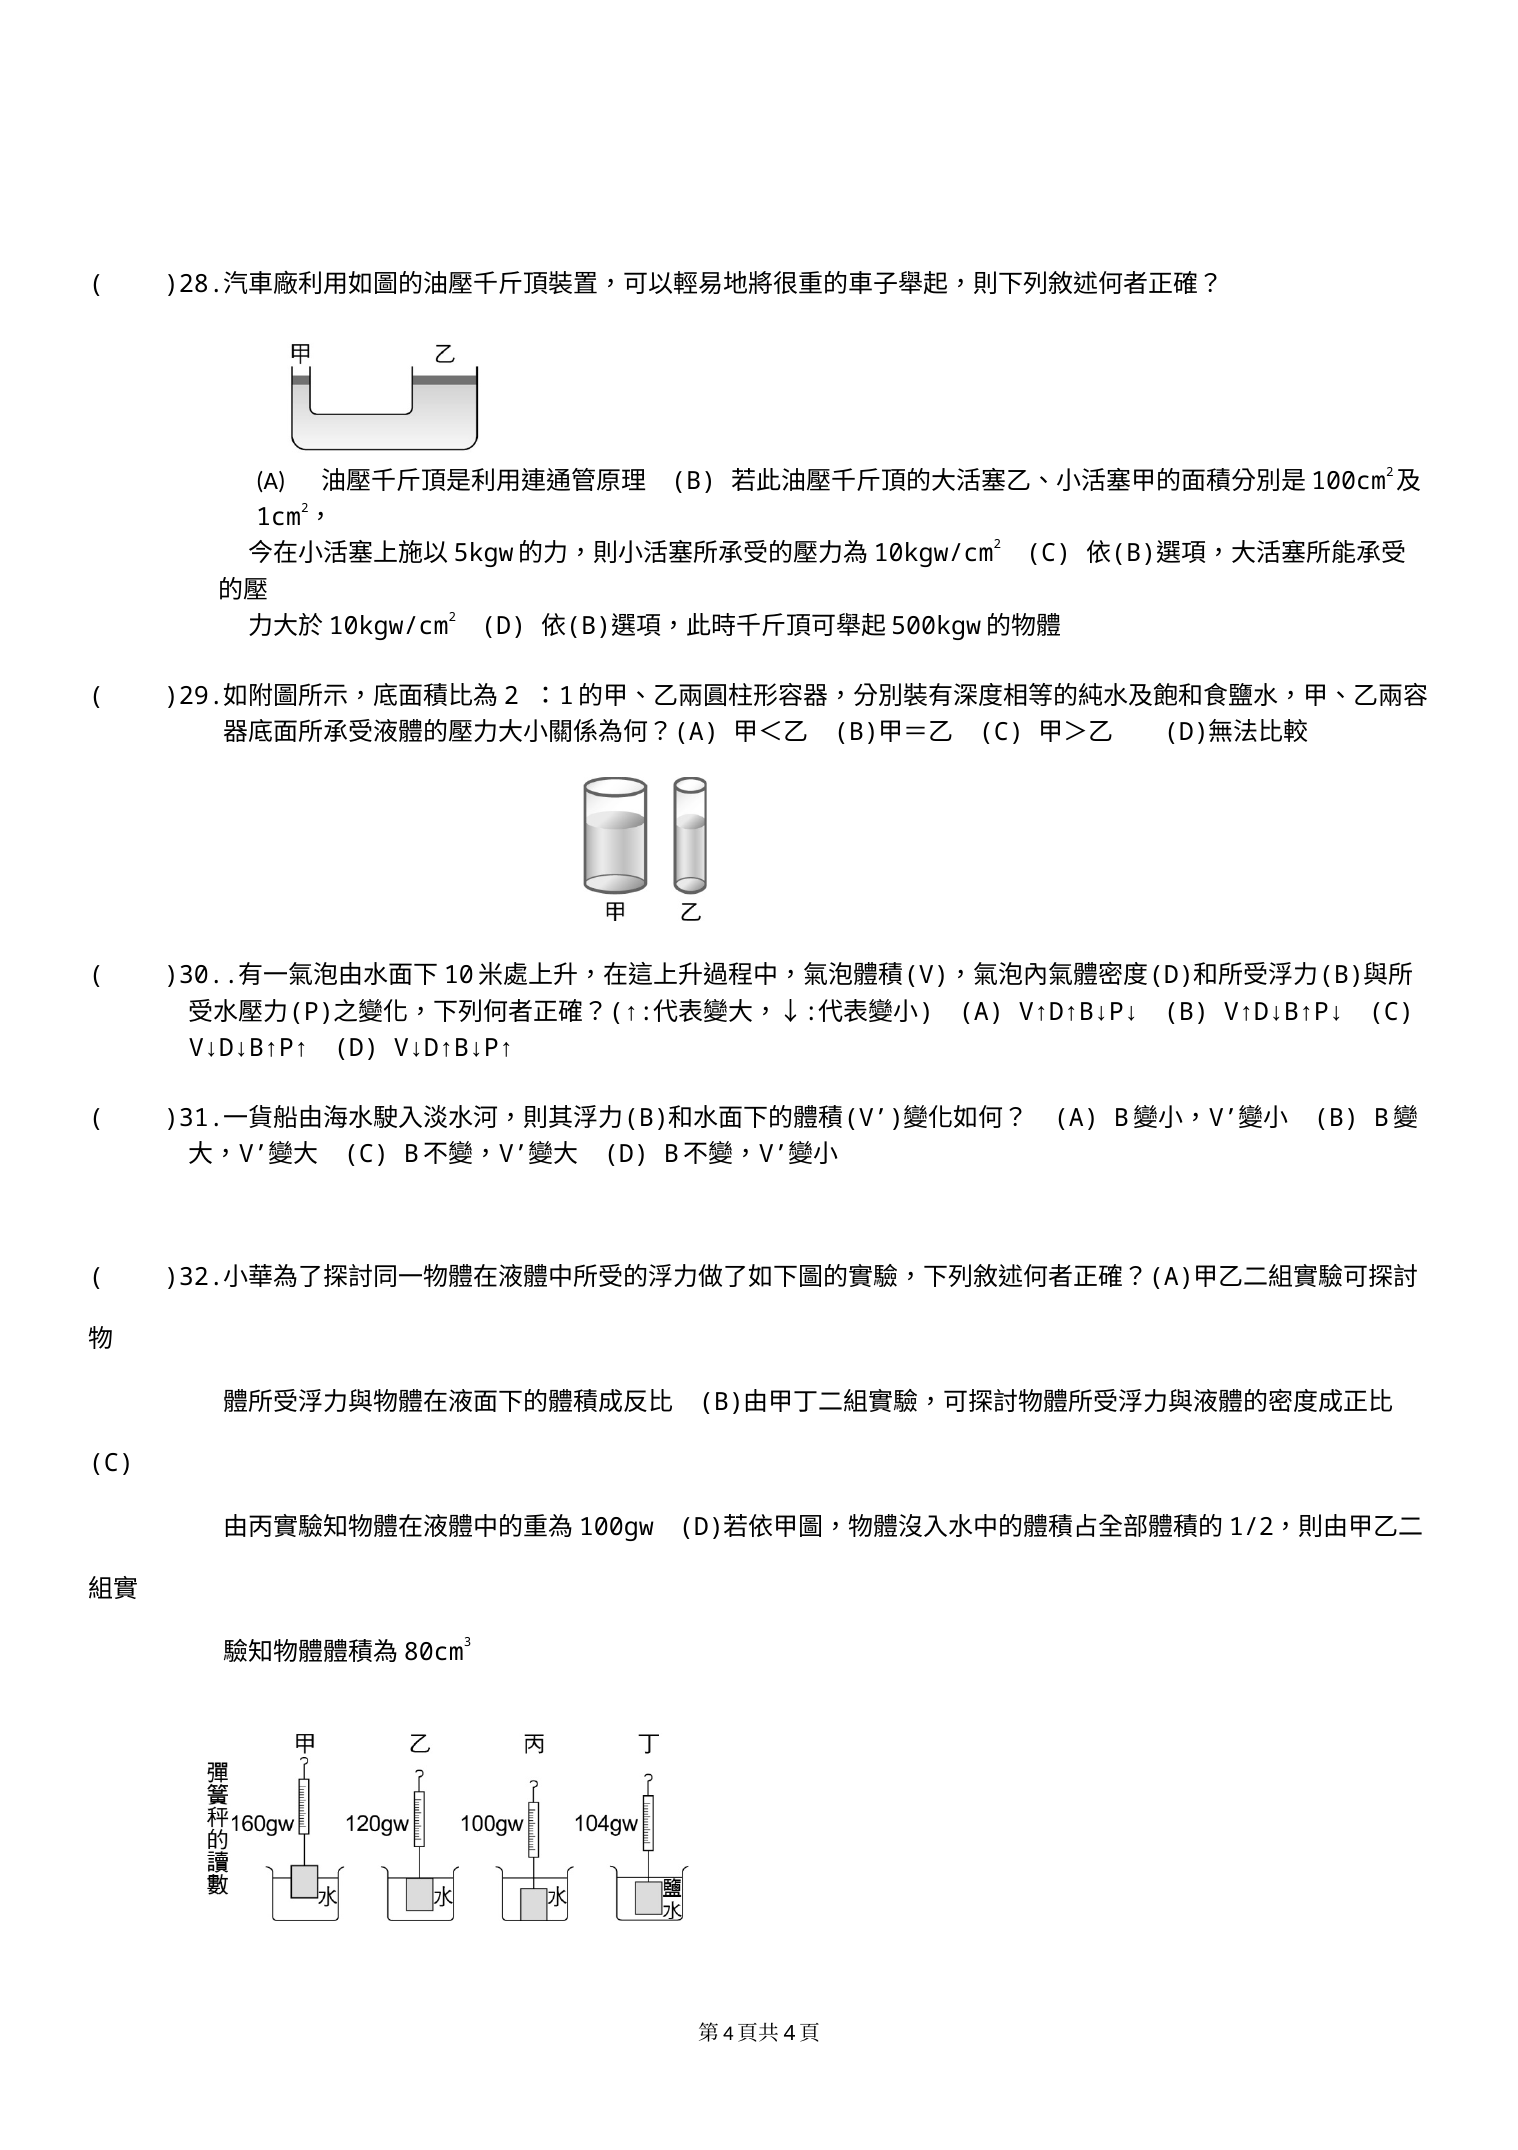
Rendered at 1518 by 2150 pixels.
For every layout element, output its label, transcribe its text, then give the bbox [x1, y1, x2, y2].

text 器底面所承受液體的壓力大小關係為何？(A) 甲＜乙 (B)甲＝乙 (C) 甲＞乙 (D)無法比較 [89, 712, 1429, 748]
text 力大於10kgw/cm2 (D) 依(B)選項，此時千斤頂可舉起500kgw的物體 [218, 605, 1429, 642]
text ( )29.如附圖所示，底面積比為2 ：1的甲、乙兩圓柱形容器，分別裝有深度相等的純水及飽和食鹽水，甲、乙兩容 [89, 676, 1429, 712]
text ( )31.一貨船由海水駛入淡水河，則其浮力(B)和水面下的體積(V’)變化如何？ (A) B變小，V’變小 (B) B變大，V’變大 (C) B不變，V’變大 (D) B不變，V’變小 [89, 1097, 1429, 1170]
text 驗知物體體積為80cm3 [89, 1607, 1429, 1670]
text ( )32.小華為了探討同一物體在液體中所受的浮力做了如下圖的實驗，下列敘述何者正確？(A)甲乙二組實驗可探討物 [89, 1232, 1429, 1357]
text ( )30..有一氣泡由水面下10米處上升，在這上升過程中，氣泡體積(V)，氣泡內氣體密度(D)和所受浮力(B)與所受水壓力(P)之變化，下列何者正確？(↑:代表變大，↓:代表變小) (A) V↑D↑B↓P↓ (B) V↑D↓B↑P↓ (C) V↓D↓B↑P↑ (D) V↓D↑B↓P↑ [89, 955, 1429, 1063]
text 今在小活塞上施以5kgw的力，則小活塞所承受的壓力為10kgw/cm2 (C) 依(B)選項，大活塞所能承受的壓 [218, 533, 1429, 605]
text 體所受浮力與物體在液面下的體積成反比 (B)由甲丁二組實驗，可探討物體所受浮力與液體的密度成正比 (C) [89, 1357, 1429, 1482]
text ( )28.汽車廠利用如圖的油壓千斤頂裝置，可以輕易地將很重的車子舉起，則下列敘述何者正確？ [89, 240, 1429, 302]
list 油壓千斤頂是利用連通管原理 (B) 若此油壓千斤頂的大活塞乙、小活塞甲的面積分別是100cm2及1cm2， [256, 460, 1429, 533]
text 由丙實驗知物體在液體中的重為100gw (D)若依甲圖，物體沒入水中的體積占全部體積的1/2，則由甲乙二組實 [89, 1482, 1429, 1607]
